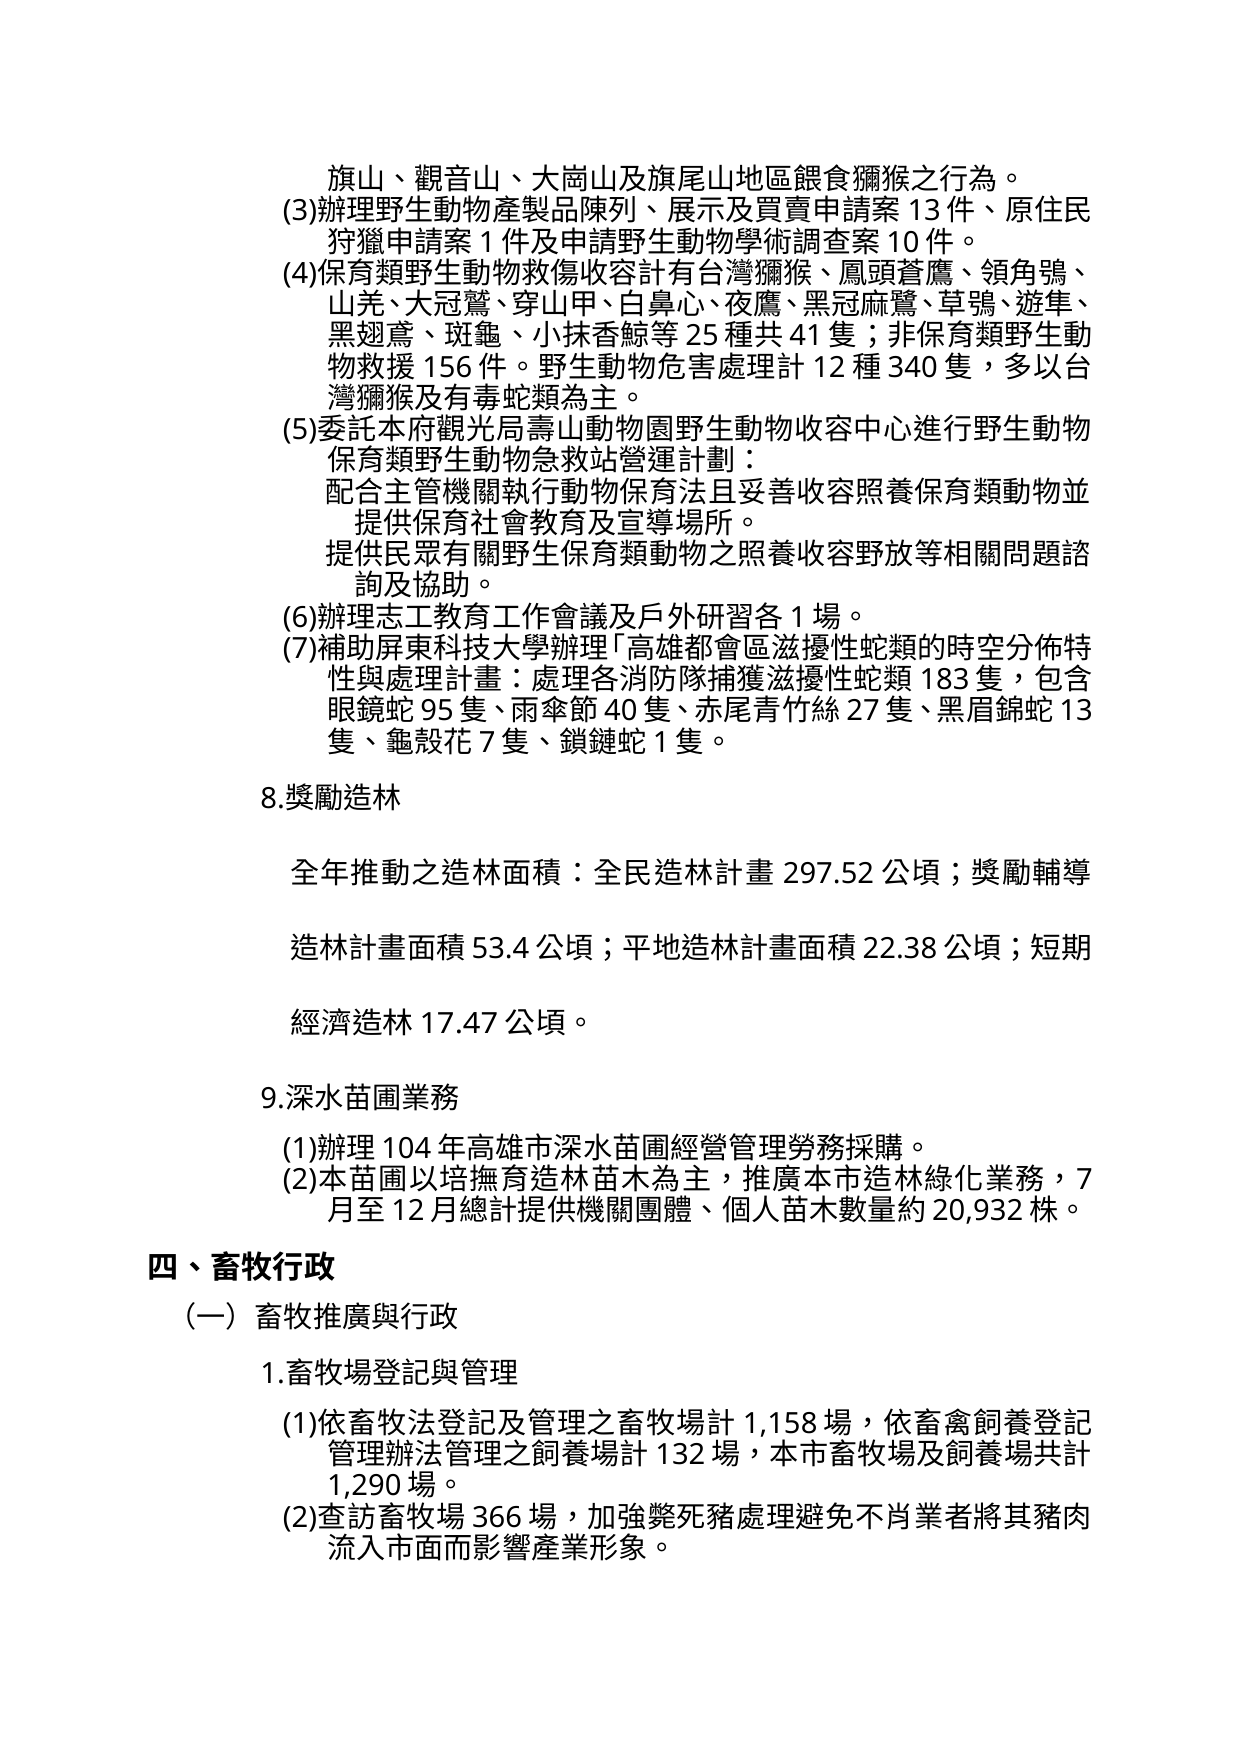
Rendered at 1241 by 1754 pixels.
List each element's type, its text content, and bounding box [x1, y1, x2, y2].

text 1.畜牧場登記與管理 [260, 1333, 1092, 1408]
text (2)本苗圃以培撫育造林苗木為主，推廣本市造林綠化業務，7月至12月總計提供機關團體、個人苗木數量約20,932株。 [283, 1164, 1092, 1227]
text (7)補助屏東科技大學辦理「高雄都會區滋擾性蛇類的時空分佈特性與處理計畫：處理各消防隊捕獲滋擾性蛇類183隻，包含眼鏡蛇95隻、雨傘節40隻、赤尾青竹絲27隻、黑眉錦蛇13隻、龜殼花7隻、鎖鏈蛇1隻。 [283, 633, 1092, 758]
text 四、畜牧行政 [148, 1227, 1092, 1302]
text 8.獎勵造林 [260, 758, 1092, 833]
text (2)捕捉騷擾民宅之行為脫序獼猴2隻，且不定期巡查取締柴山、旗山、觀音山、大崗山及旗尾山地區餵食獼猴之行為。 [283, 164, 1092, 196]
text (3)辦理野生動物產製品陳列、展示及買賣申請案13件、原住民狩獵申請案1件及申請野生動物學術調查案10件。 [283, 196, 1092, 258]
text (1)依畜牧法登記及管理之畜牧場計1,158場，依畜禽飼養登記管理辦法管理之飼養場計132場，本市畜牧場及飼養場共計1,290場。 [283, 1408, 1092, 1502]
text 9.深水苗圃業務 [260, 1058, 1092, 1133]
text (4)保育類野生動物救傷收容計有台灣獼猴、鳳頭蒼鷹、領角鴞、山羌、大冠鷲、穿山甲、白鼻心、夜鷹、黑冠麻鷺、草鴞、遊隼、黑翅鳶、斑龜、小抹香鯨等25種共41隻；非保育類野生動物救援156件。野生動物危害處理計12種340隻，多以台灣獼猴及有毒蛇類為主。 [283, 258, 1092, 414]
text (1)辦理104年高雄市深水苗圃經營管理勞務採購。 [283, 1133, 1092, 1164]
text (6)辦理志工教育工作會議及戶外研習各1場。 [283, 602, 1092, 633]
text （一）畜牧推廣與行政 [148, 1302, 1092, 1333]
text 提供民眾有關野生保育類動物之照養收容野放等相關問題諮詢及協助。 [325, 539, 1092, 602]
text 全年推動之造林面積：全民造林計畫297.52公頃；獎勵輔導造林計畫面積53.4公頃；平地造林計畫面積22.38公頃；短期經濟造林17.47公頃。 [290, 833, 1092, 1058]
text (2)查訪畜牧場366場，加強斃死豬處理避免不肖業者將其豬肉流入市面而影響產業形象。 [283, 1502, 1092, 1564]
text (5)委託本府觀光局壽山動物園野生動物收容中心進行野生動物保育類野生動物急救站營運計劃： [283, 414, 1092, 477]
text 配合主管機關執行動物保育法且妥善收容照養保育類動物並提供保育社會教育及宣導場所。 [325, 477, 1092, 539]
